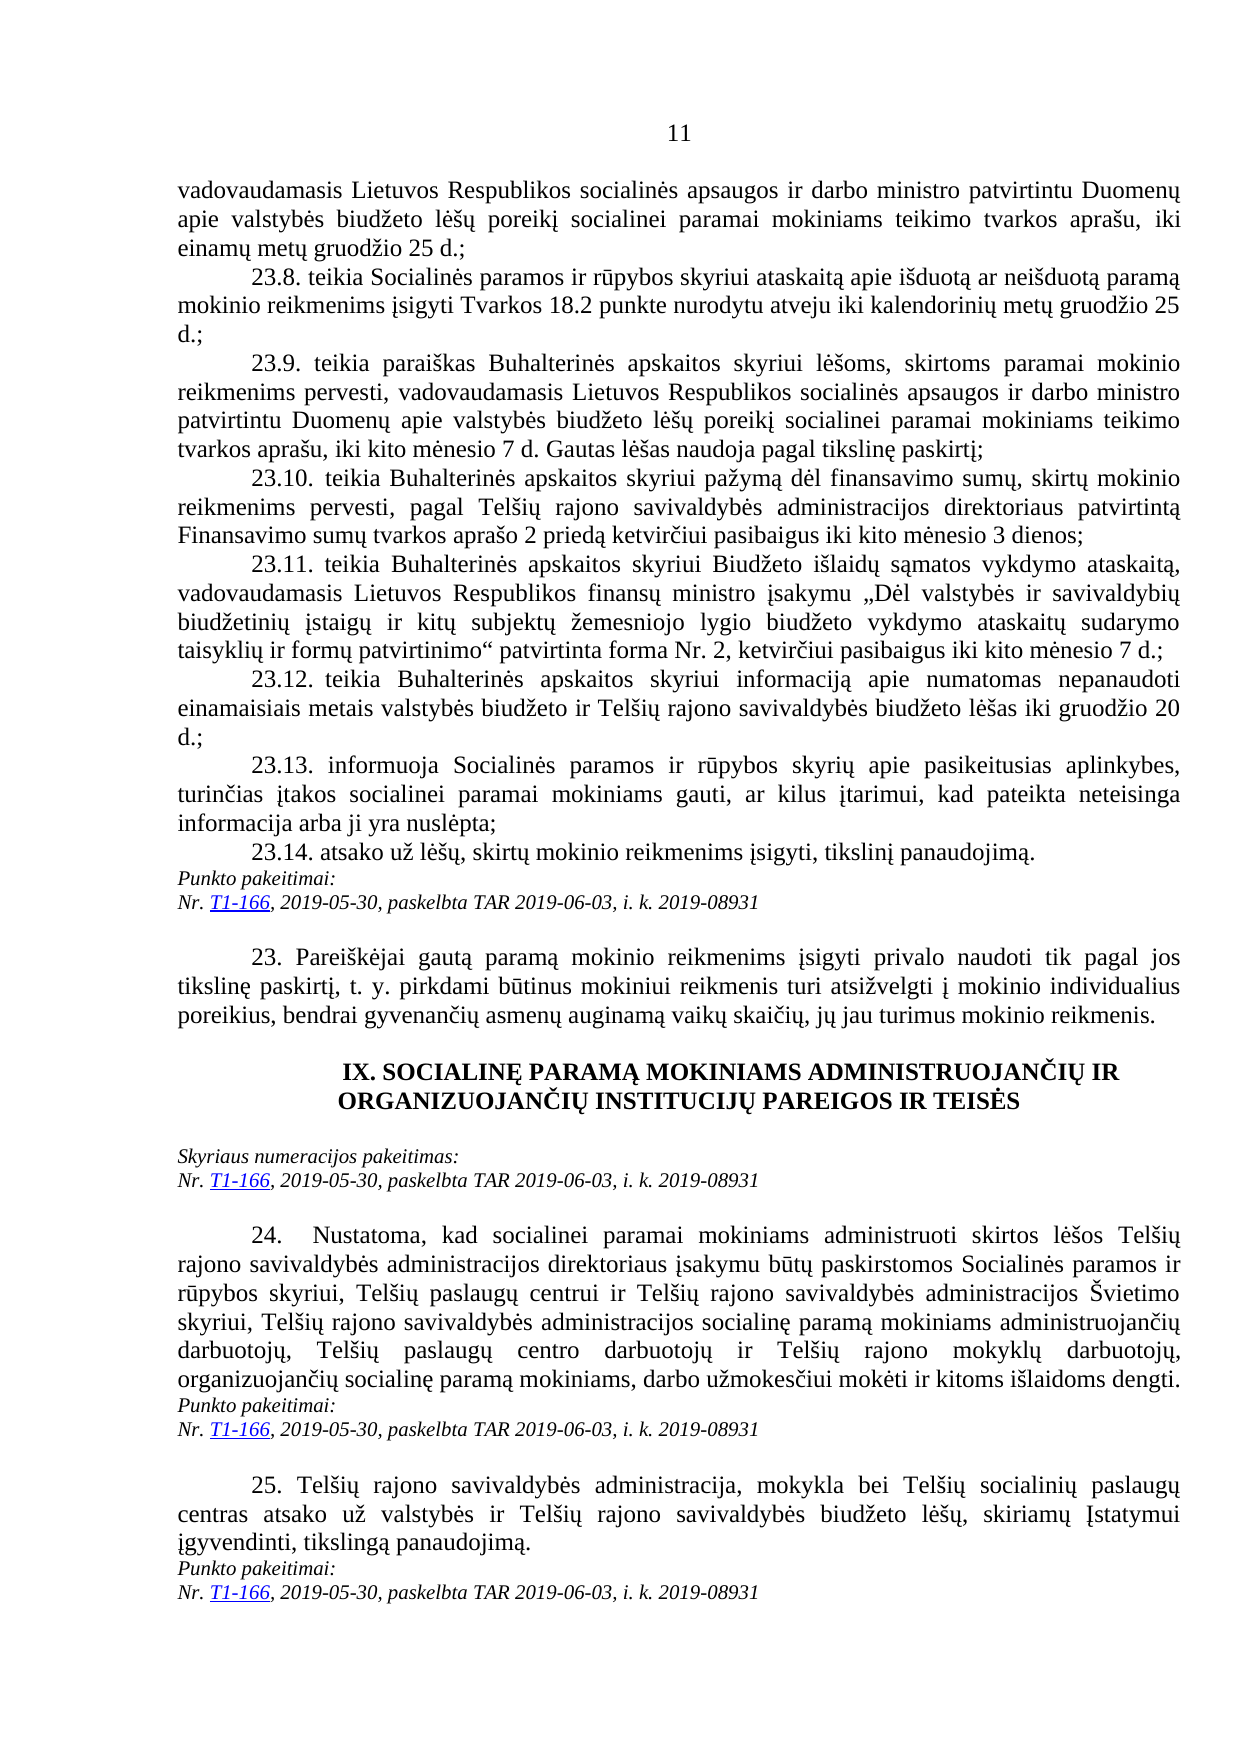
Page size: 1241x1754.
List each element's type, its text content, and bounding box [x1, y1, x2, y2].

text IX. SOCIALINĘ PARAMĄ MOKINIAMS ADMINISTRUOJANČIŲ IR ORGANIZUOJANČIŲ INSTITUCIJŲ PAREIGOS IR TEISĖS [177, 1057, 1181, 1115]
text 23.8. teikia Socialinės paramos ir rūpybos skyriui ataskaitą apie išduotą ar neišduotą paramą mokinio reikmenims įsigyti Tvarkos 18.2 punkte nurodytu atveju iki kalendorinių metų gruodžio 25 d.; [177, 262, 1181, 348]
text Punkto pakeitimai: [177, 1556, 1181, 1580]
text 23.9. teikia paraiškas Buhalterinės apskaitos skyriui lėšoms, skirtoms paramai mokinio reikmenims pervesti, vadovaudamasis Lietuvos Respublikos socialinės apsaugos ir darbo ministro patvirtintu Duomenų apie valstybės biudžeto lėšų poreikį socialinei paramai mokiniams teikimo tvarkos aprašu, iki kito mėnesio 7 d. Gautas lėšas naudoja pagal tikslinę paskirtį; [177, 348, 1181, 463]
text Nr. T1-166, 2019-05-30, paskelbta TAR 2019-06-03, i. k. 2019-08931 [177, 1168, 1181, 1192]
text 23.10. teikia Buhalterinės apskaitos skyriui pažymą dėl finansavimo sumų, skirtų mokinio reikmenims pervesti, pagal Telšių rajono savivaldybės administracijos direktoriaus patvirtintą Finansavimo sumų tvarkos aprašo 2 priedą ketvirčiui pasibaigus iki kito mėnesio 3 dienos; [177, 463, 1181, 549]
text 25. Telšių rajono savivaldybės administracija, mokykla bei Telšių socialinių paslaugų centras atsako už valstybės ir Telšių rajono savivaldybės biudžeto lėšų, skiriamų Įstatymui įgyvendinti, tikslingą panaudojimą. [177, 1470, 1181, 1556]
text Punkto pakeitimai: [177, 866, 1181, 890]
text Nr. T1-166, 2019-05-30, paskelbta TAR 2019-06-03, i. k. 2019-08931 [177, 1417, 1181, 1441]
text 23.12. teikia Buhalterinės apskaitos skyriui informaciją apie numatomas nepanaudoti einamaisiais metais valstybės biudžeto ir Telšių rajono savivaldybės biudžeto lėšas iki gruodžio 20 d.; [177, 664, 1181, 751]
text 23.13. informuoja Socialinės paramos ir rūpybos skyrių apie pasikeitusias aplinkybes, turinčias įtakos socialinei paramai mokiniams gauti, ar kilus įtarimui, kad pateikta neteisinga informacija arba ji yra nuslėpta; [177, 751, 1181, 837]
text 24. Nustatoma, kad socialinei paramai mokiniams administruoti skirtos lėšos Telšių rajono savivaldybės administracijos direktoriaus įsakymu būtų paskirstomos Socialinės paramos ir rūpybos skyriui, Telšių paslaugų centrui ir Telšių rajono savivaldybės administracijos Švietimo skyriui, Telšių rajono savivaldybės administracijos socialinę paramą mokiniams administruojančių darbuotojų, Telšių paslaugų centro darbuotojų ir Telšių rajono mokyklų darbuotojų, organizuojančių socialinę paramą mokiniams, darbo užmokesčiui mokėti ir kitoms išlaidoms dengti. [177, 1221, 1181, 1393]
text Punkto pakeitimai: [177, 1393, 1181, 1417]
text 23. Pareiškėjai gautą paramą mokinio reikmenims įsigyti privalo naudoti tik pagal jos tikslinę paskirtį, t. y. pirkdami būtinus mokiniui reikmenis turi atsižvelgti į mokinio individualius poreikius, bendrai gyvenančių asmenų auginamą vaikų skaičių, jų jau turimus mokinio reikmenis. [177, 942, 1181, 1029]
text Skyriaus numeracijos pakeitimas: [177, 1144, 1181, 1168]
text Nr. T1-166, 2019-05-30, paskelbta TAR 2019-06-03, i. k. 2019-08931 [177, 1580, 1181, 1604]
text Nr. T1-166, 2019-05-30, paskelbta TAR 2019-06-03, i. k. 2019-08931 [177, 890, 1181, 914]
text 23.14. atsako už lėšų, skirtų mokinio reikmenims įsigyti, tikslinį panaudojimą. [177, 837, 1181, 866]
text 23.11. teikia Buhalterinės apskaitos skyriui Biudžeto išlaidų sąmatos vykdymo ataskaitą, vadovaudamasis Lietuvos Respublikos finansų ministro įsakymu „Dėl valstybės ir savivaldybių biudžetinių įstaigų ir kitų subjektų žemesniojo lygio biudžeto vykdymo ataskaitų sudarymo taisyklių ir formų patvirtinimo“ patvirtinta forma Nr. 2, ketvirčiui pasibaigus iki kito mėnesio 7 d.; [177, 549, 1181, 664]
text vadovaudamasis Lietuvos Respublikos socialinės apsaugos ir darbo ministro patvirtintu Duomenų apie valstybės biudžeto lėšų poreikį socialinei paramai mokiniams teikimo tvarkos aprašu, iki einamų metų gruodžio 25 d.; [177, 176, 1181, 262]
